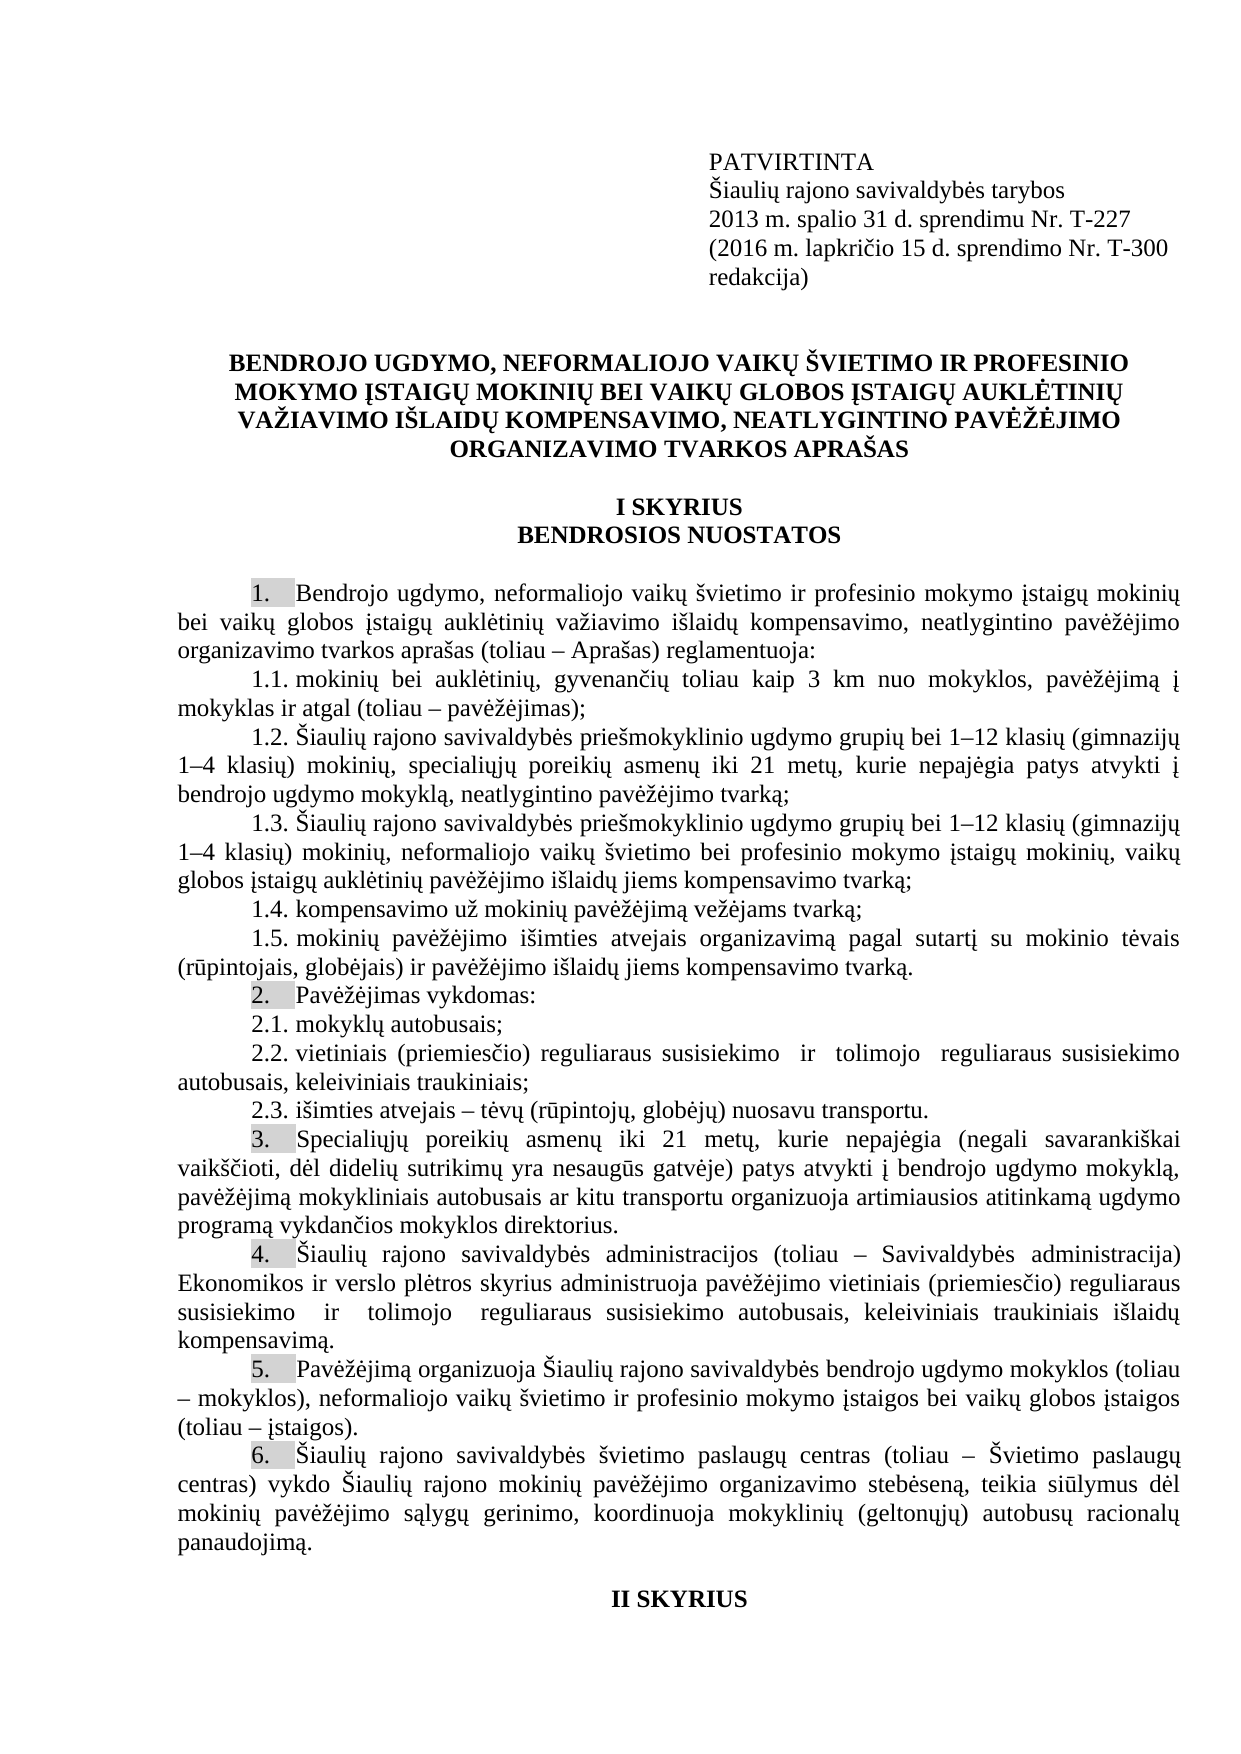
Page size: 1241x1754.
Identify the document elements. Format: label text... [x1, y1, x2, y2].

text 1.5. mokinių pavėžėjimo išimties atvejais organizavimą pagal sutartį su mokinio tėvais (rūpintojais, globėjais) ir pavėžėjimo išlaidų jiems kompensavimo tvarką. [177, 923, 1181, 981]
text BENDROJO UGDYMO, NEFORMALIOJO VAIKŲ ŠVIETIMO IR PROFESINIO MOKYMO ĮSTAIGŲ MOKINIŲ BEI VAIKŲ GLOBOS ĮSTAIGŲ AUKLĖTINIŲ VAŽIAVIMO IŠLAIDŲ KOMPENSAVIMO, NEATLYGINTINO PAVĖŽĖJIMO ORGANIZAVIMO TVARKOS APRAŠAS [177, 348, 1181, 463]
text 1.3. Šiaulių rajono savivaldybės priešmokyklinio ugdymo grupių bei 1–12 klasių (gimnazijų 1–4 klasių) mokinių, neformaliojo vaikų švietimo bei profesinio mokymo įstaigų mokinių, vaikų globos įstaigų auklėtinių pavėžėjimo išlaidų jiems kompensavimo tvarką; [177, 808, 1181, 894]
text 1. Bendrojo ugdymo, neformaliojo vaikų švietimo ir profesinio mokymo įstaigų mokinių bei vaikų globos įstaigų auklėtinių važiavimo išlaidų kompensavimo, neatlygintino pavėžėjimo organizavimo tvarkos aprašas (toliau – Aprašas) reglamentuoja: [177, 578, 1181, 664]
text (2016 m. lapkričio 15 d. sprendimo Nr. T-300 [177, 233, 1181, 262]
text 1.2. Šiaulių rajono savivaldybės priešmokyklinio ugdymo grupių bei 1–12 klasių (gimnazijų 1–4 klasių) mokinių, specialiųjų poreikių asmenų iki 21 metų, kurie nepajėgia patys atvykti į bendrojo ugdymo mokyklą, neatlygintino pavėžėjimo tvarką; [177, 722, 1181, 808]
text 2. Pavėžėjimas vykdomas: [177, 981, 1181, 1009]
text 3. Specialiųjų poreikių asmenų iki 21 metų, kurie nepajėgia (negali savarankiškai vaikščioti, dėl didelių sutrikimų yra nesaugūs gatvėje) patys atvykti į bendrojo ugdymo mokyklą, pavėžėjimą mokykliniais autobusais ar kitu transportu organizuoja artimiausios atitinkamą ugdymo programą vykdančios mokyklos direktorius. [177, 1124, 1181, 1239]
text 2.1. mokyklų autobusais; [177, 1009, 1181, 1038]
text 2.3. išimties atvejais – tėvų (rūpintojų, globėjų) nuosavu transportu. [177, 1096, 1181, 1124]
text 5. Pavėžėjimą organizuoja Šiaulių rajono savivaldybės bendrojo ugdymo mokyklos (toliau – mokyklos), neformaliojo vaikų švietimo ir profesinio mokymo įstaigos bei vaikų globos įstaigos (toliau – įstaigos). [177, 1354, 1181, 1441]
text 1.4. kompensavimo už mokinių pavėžėjimą vežėjams tvarką; [177, 894, 1181, 923]
text 1.1. mokinių bei auklėtinių, gyvenančių toliau kaip 3 km nuo mokyklos, pavėžėjimą į mokyklas ir atgal (toliau – pavėžėjimas); [177, 664, 1181, 722]
text I SKYRIUS [177, 492, 1181, 521]
text Šiaulių rajono savivaldybės tarybos [177, 176, 1181, 204]
text redakcija) [177, 262, 1181, 291]
text BENDROSIOS NUOSTATOS [177, 521, 1181, 549]
text II SKYRIUS [177, 1584, 1181, 1613]
text 2.2. vietiniais (priemiesčio) reguliaraus susisiekimo ir tolimojo reguliaraus susisiekimo autobusais, keleiviniais traukiniais; [177, 1038, 1181, 1096]
text 4. Šiaulių rajono savivaldybės administracijos (toliau – Savivaldybės administracija) Ekonomikos ir verslo plėtros skyrius administruoja pavėžėjimo vietiniais (priemiesčio) reguliaraus susisiekimo ir tolimojo reguliaraus susisiekimo autobusais, keleiviniais traukiniais išlaidų kompensavimą. [177, 1239, 1181, 1354]
text 6. Šiaulių rajono savivaldybės švietimo paslaugų centras (toliau – Švietimo paslaugų centras) vykdo Šiaulių rajono mokinių pavėžėjimo organizavimo stebėseną, teikia siūlymus dėl mokinių pavėžėjimo sąlygų gerinimo, koordinuoja mokyklinių (geltonųjų) autobusų racionalų panaudojimą. [177, 1441, 1181, 1556]
text PATVIRTINTA [177, 147, 1181, 176]
text 2013 m. spalio 31 d. sprendimu Nr. T-227 [177, 204, 1181, 233]
